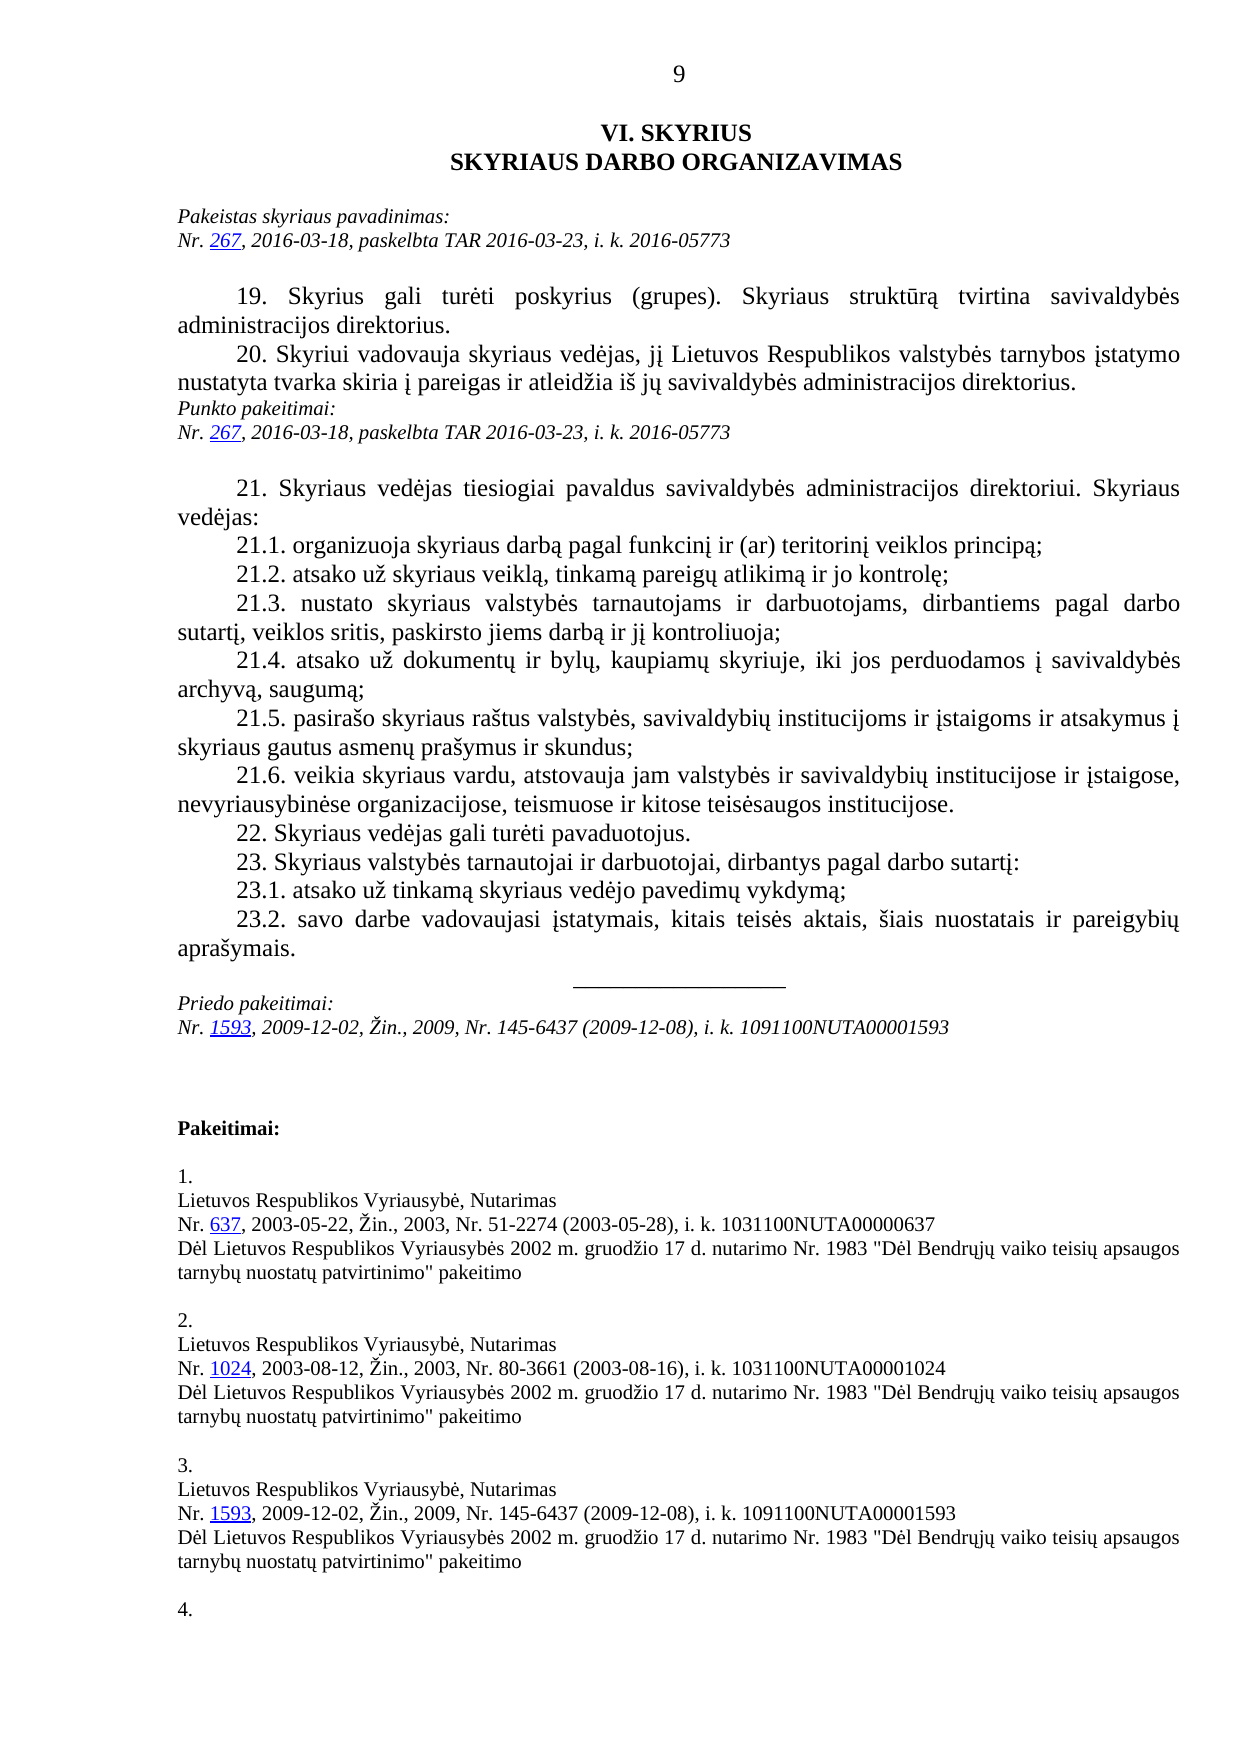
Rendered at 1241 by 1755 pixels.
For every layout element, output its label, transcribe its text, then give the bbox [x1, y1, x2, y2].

text 2. [177, 1308, 1181, 1332]
text 23.1. atsako už tinkamą skyriaus vedėjo pavedimų vykdymą; [177, 876, 1181, 904]
text 20. Skyriui vadovauja skyriaus vedėjas, jį Lietuvos Respublikos valstybės tarnybos įstatymo nustatyta tvarka skiria į pareigas ir atleidžia iš jų savivaldybės administracijos direktorius. [177, 339, 1181, 396]
text 21.3. nustato skyriaus valstybės tarnautojams ir darbuotojams, dirbantiems pagal darbo sutartį, veiklos sritis, paskirsto jiems darbą ir jį kontroliuoja; [177, 588, 1181, 646]
text Pakeistas skyriaus pavadinimas: [177, 204, 1181, 228]
text Priedo pakeitimai: [177, 991, 1181, 1015]
text Nr. 267, 2016-03-18, paskelbta TAR 2016-03-23, i. k. 2016-05773 [177, 228, 1181, 252]
text 21.4. atsako už dokumentų ir bylų, kaupiamų skyriuje, iki jos perduodamos į savivaldybės archyvą, saugumą; [177, 646, 1181, 703]
text 4. [177, 1597, 1181, 1621]
text Lietuvos Respublikos Vyriausybė, Nutarimas [177, 1188, 1181, 1212]
text Nr. 1593, 2009-12-02, Žin., 2009, Nr. 145-6437 (2009-12-08), i. k. 1091100NUTA00001593 [177, 1501, 1181, 1525]
text 3. [177, 1452, 1181, 1477]
text Lietuvos Respublikos Vyriausybė, Nutarimas [177, 1477, 1181, 1501]
text Nr. 1593, 2009-12-02, Žin., 2009, Nr. 145-6437 (2009-12-08), i. k. 1091100NUTA00001593 [177, 1015, 1181, 1039]
text Dėl Lietuvos Respublikos Vyriausybės 2002 m. gruodžio 17 d. nutarimo Nr. 1983 "Dėl Bendrųjų vaiko teisių apsaugos tarnybų nuostatų patvirtinimo" pakeitimo [177, 1236, 1181, 1284]
text Nr. 1024, 2003-08-12, Žin., 2003, Nr. 80-3661 (2003-08-16), i. k. 1031100NUTA00001024 [177, 1356, 1181, 1380]
text 21.1. organizuoja skyriaus darbą pagal funkcinį ir (ar) teritorinį veiklos principą; [177, 531, 1181, 559]
text 21.2. atsako už skyriaus veiklą, tinkamą pareigų atlikimą ir jo kontrolę; [177, 559, 1181, 588]
text _________________ [177, 962, 1181, 991]
text Nr. 637, 2003-05-22, Žin., 2003, Nr. 51-2274 (2003-05-28), i. k. 1031100NUTA00000637 [177, 1212, 1181, 1236]
text 19. Skyrius gali turėti poskyrius (grupes). Skyriaus struktūrą tvirtina savivaldybės administracijos direktorius. [177, 281, 1181, 339]
text 23.2. savo darbe vadovaujasi įstatymais, kitais teisės aktais, šiais nuostatais ir pareigybių aprašymais. [177, 904, 1181, 962]
text Punkto pakeitimai: [177, 396, 1181, 420]
text 23. Skyriaus valstybės tarnautojai ir darbuotojai, dirbantys pagal darbo sutartį: [177, 847, 1181, 876]
text Nr. 267, 2016-03-18, paskelbta TAR 2016-03-23, i. k. 2016-05773 [177, 420, 1181, 444]
text VI. SKYRIUS SKYRIAUS DARBO ORGANIZAVIMAS [177, 118, 1181, 176]
text Lietuvos Respublikos Vyriausybė, Nutarimas [177, 1332, 1181, 1356]
text 1. [177, 1164, 1181, 1188]
text 21. Skyriaus vedėjas tiesiogiai pavaldus savivaldybės administracijos direktoriui. Skyriaus vedėjas: [177, 473, 1181, 531]
text 21.6. veikia skyriaus vardu, atstovauja jam valstybės ir savivaldybių institucijose ir įstaigose, nevyriausybinėse organizacijose, teismuose ir kitose teisėsaugos institucijose. [177, 761, 1181, 818]
text Pakeitimai: [177, 1116, 1181, 1140]
text 22. Skyriaus vedėjas gali turėti pavaduotojus. [177, 818, 1181, 847]
text Dėl Lietuvos Respublikos Vyriausybės 2002 m. gruodžio 17 d. nutarimo Nr. 1983 "Dėl Bendrųjų vaiko teisių apsaugos tarnybų nuostatų patvirtinimo" pakeitimo [177, 1380, 1181, 1428]
text Dėl Lietuvos Respublikos Vyriausybės 2002 m. gruodžio 17 d. nutarimo Nr. 1983 "Dėl Bendrųjų vaiko teisių apsaugos tarnybų nuostatų patvirtinimo" pakeitimo [177, 1525, 1181, 1573]
text 21.5. pasirašo skyriaus raštus valstybės, savivaldybių institucijoms ir įstaigoms ir atsakymus į skyriaus gautus asmenų prašymus ir skundus; [177, 703, 1181, 761]
